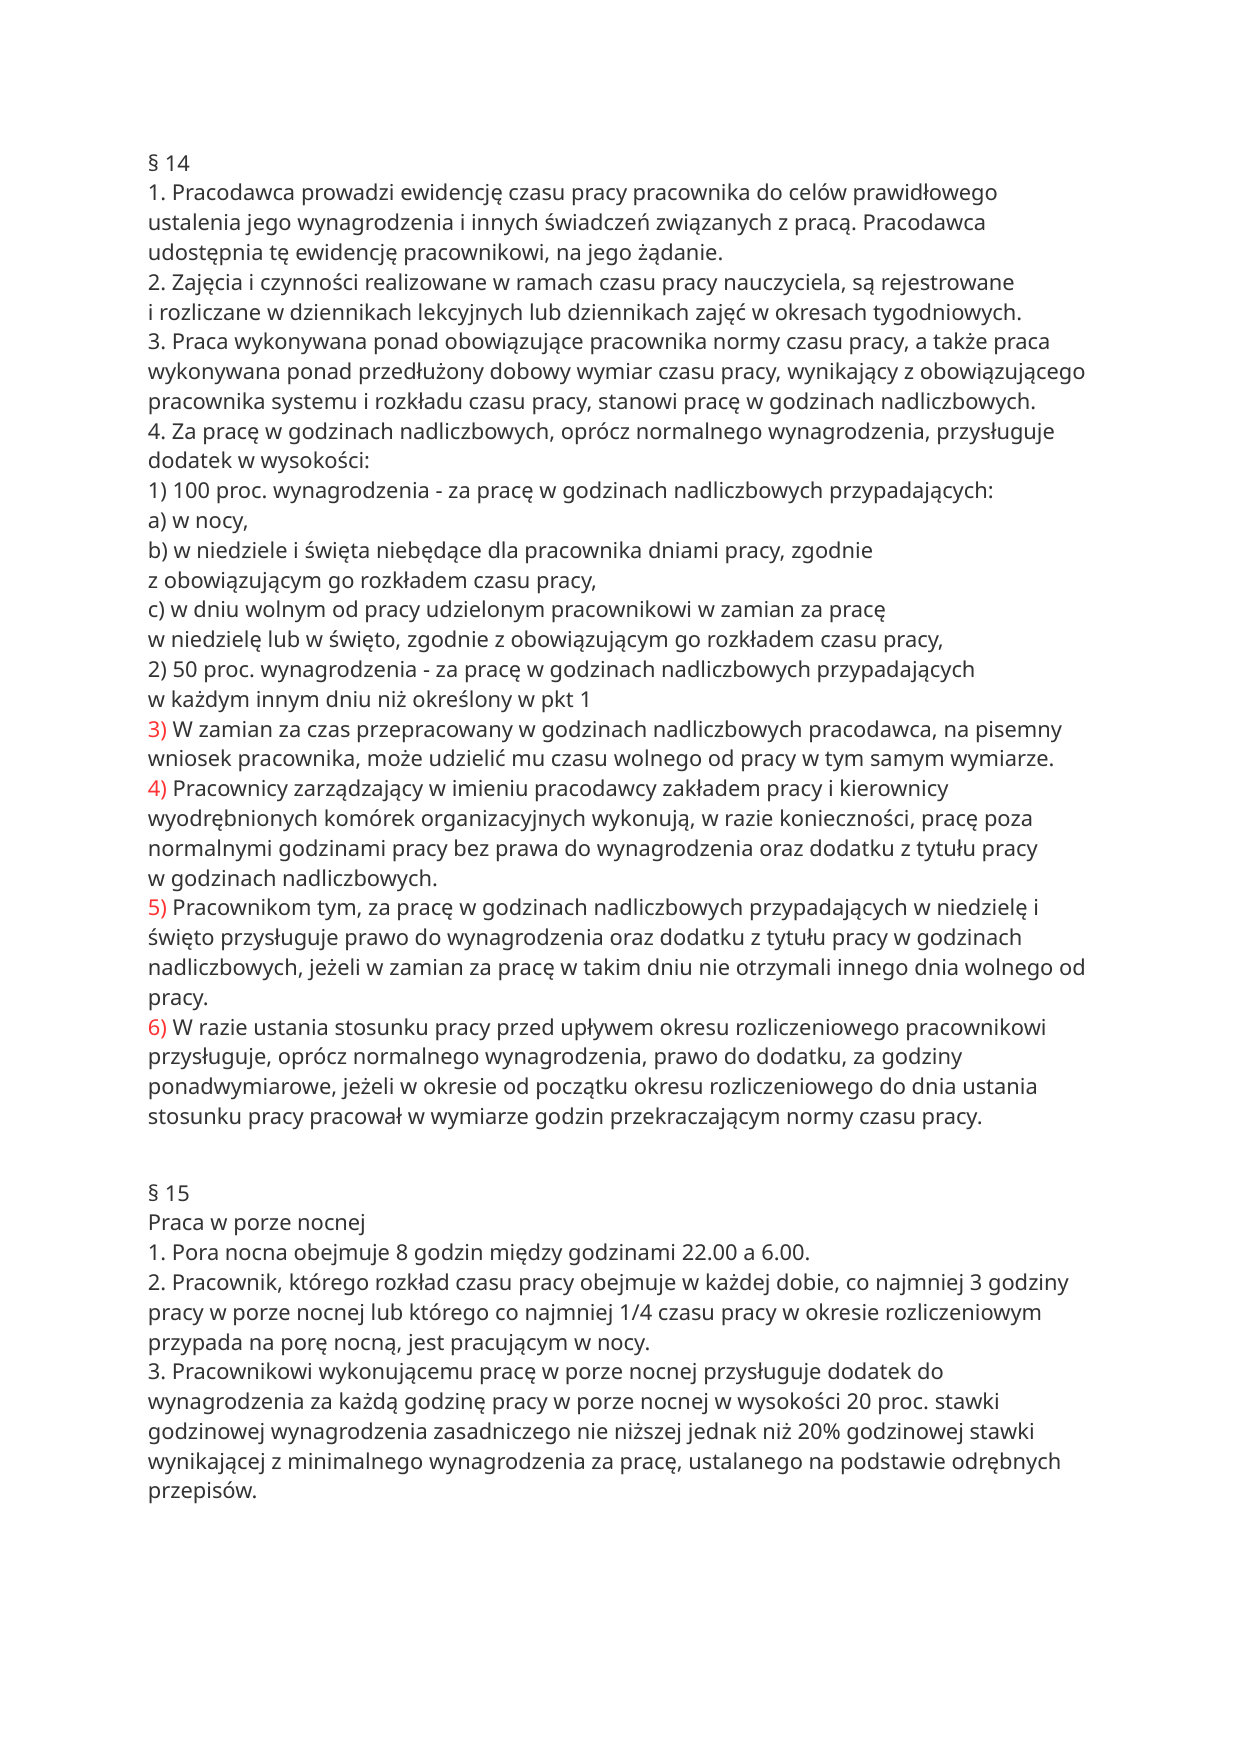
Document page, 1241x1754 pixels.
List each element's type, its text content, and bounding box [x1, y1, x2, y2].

text § 15 Praca w porze nocnej 1. Pora nocna obejmuje 8 godzin między godzinami 22.00 a 6.00. 2. Pracownik, którego rozkład czasu pracy obejmuje w każdej dobie, co najmniej 3 godziny pracy w porze nocnej lub którego co najmniej 1/4 czasu pracy w okresie rozliczeniowym przypada na porę nocną, jest pracującym w nocy. 3. Pracownikowi wykonującemu pracę w porze nocnej przysługuje dodatek do wynagrodzenia za każdą godzinę pracy w porze nocnej w wysokości 20 proc. stawki godzinowej wynagrodzenia zasadniczego nie niższej jednak niż 20% godzinowej stawki wynikającej z minimalnego wynagrodzenia za pracę, ustalanego na podstawie odrębnych przepisów. [148, 1178, 1093, 1505]
text § 14 1. Pracodawca prowadzi ewidencję czasu pracy pracownika do celów prawidłowego ustalenia jego wynagrodzenia i innych świadczeń związanych z pracą. Pracodawca udostępnia tę ewidencję pracownikowi, na jego żądanie. 2. Zajęcia i czynności realizowane w ramach czasu pracy nauczyciela, są rejestrowane i rozliczane w dziennikach lekcyjnych lub dziennikach zajęć w okresach tygodniowych. 3. Praca wykonywana ponad obowiązujące pracownika normy czasu pracy, a także praca wykonywana ponad przedłużony dobowy wymiar czasu pracy, wynikający z obowiązującego pracownika systemu i rozkładu czasu pracy, stanowi pracę w godzinach nadliczbowych. 4. Za pracę w godzinach nadliczbowych, oprócz normalnego wynagrodzenia, przysługuje dodatek w wysokości: 1) 100 proc. wynagrodzenia - za pracę w godzinach nadliczbowych przypadających: a) w nocy, b) w niedziele i święta niebędące dla pracownika dniami pracy, zgodnie z obowiązującym go rozkładem czasu pracy, c) w dniu wolnym od pracy udzielonym pracownikowi w zamian za pracę w niedzielę lub w święto, zgodnie z obowiązującym go rozkładem czasu pracy, 2) 50 proc. wynagrodzenia - za pracę w godzinach nadliczbowych przypadających w każdym innym dniu niż określony w pkt 1 3) W zamian za czas przepracowany w godzinach nadliczbowych pracodawca, na pisemny wniosek pracownika, może udzielić mu czasu wolnego od pracy w tym samym wymiarze. 4) Pracownicy zarządzający w imieniu pracodawcy zakładem pracy i kierownicy wyodrębnionych komórek organizacyjnych wykonują, w razie konieczności, pracę poza normalnymi godzinami pracy bez prawa do wynagrodzenia oraz dodatku z tytułu pracy w godzinach nadliczbowych. 5) Pracownikom tym, za pracę w godzinach nadliczbowych przypadających w niedzielę i święto przysługuje prawo do wynagrodzenia oraz dodatku z tytułu pracy w godzinach nadliczbowych, jeżeli w zamian za pracę w takim dniu nie otrzymali innego dnia wolnego od pracy. 6) W razie ustania stosunku pracy przed upływem okresu rozliczeniowego pracownikowi przysługuje, oprócz normalnego wynagrodzenia, prawo do dodatku, za godziny ponadwymiarowe, jeżeli w okresie od początku okresu rozliczeniowego do dnia ustania stosunku pracy pracował w wymiarze godzin przekraczającym normy czasu pracy. [148, 148, 1093, 1131]
